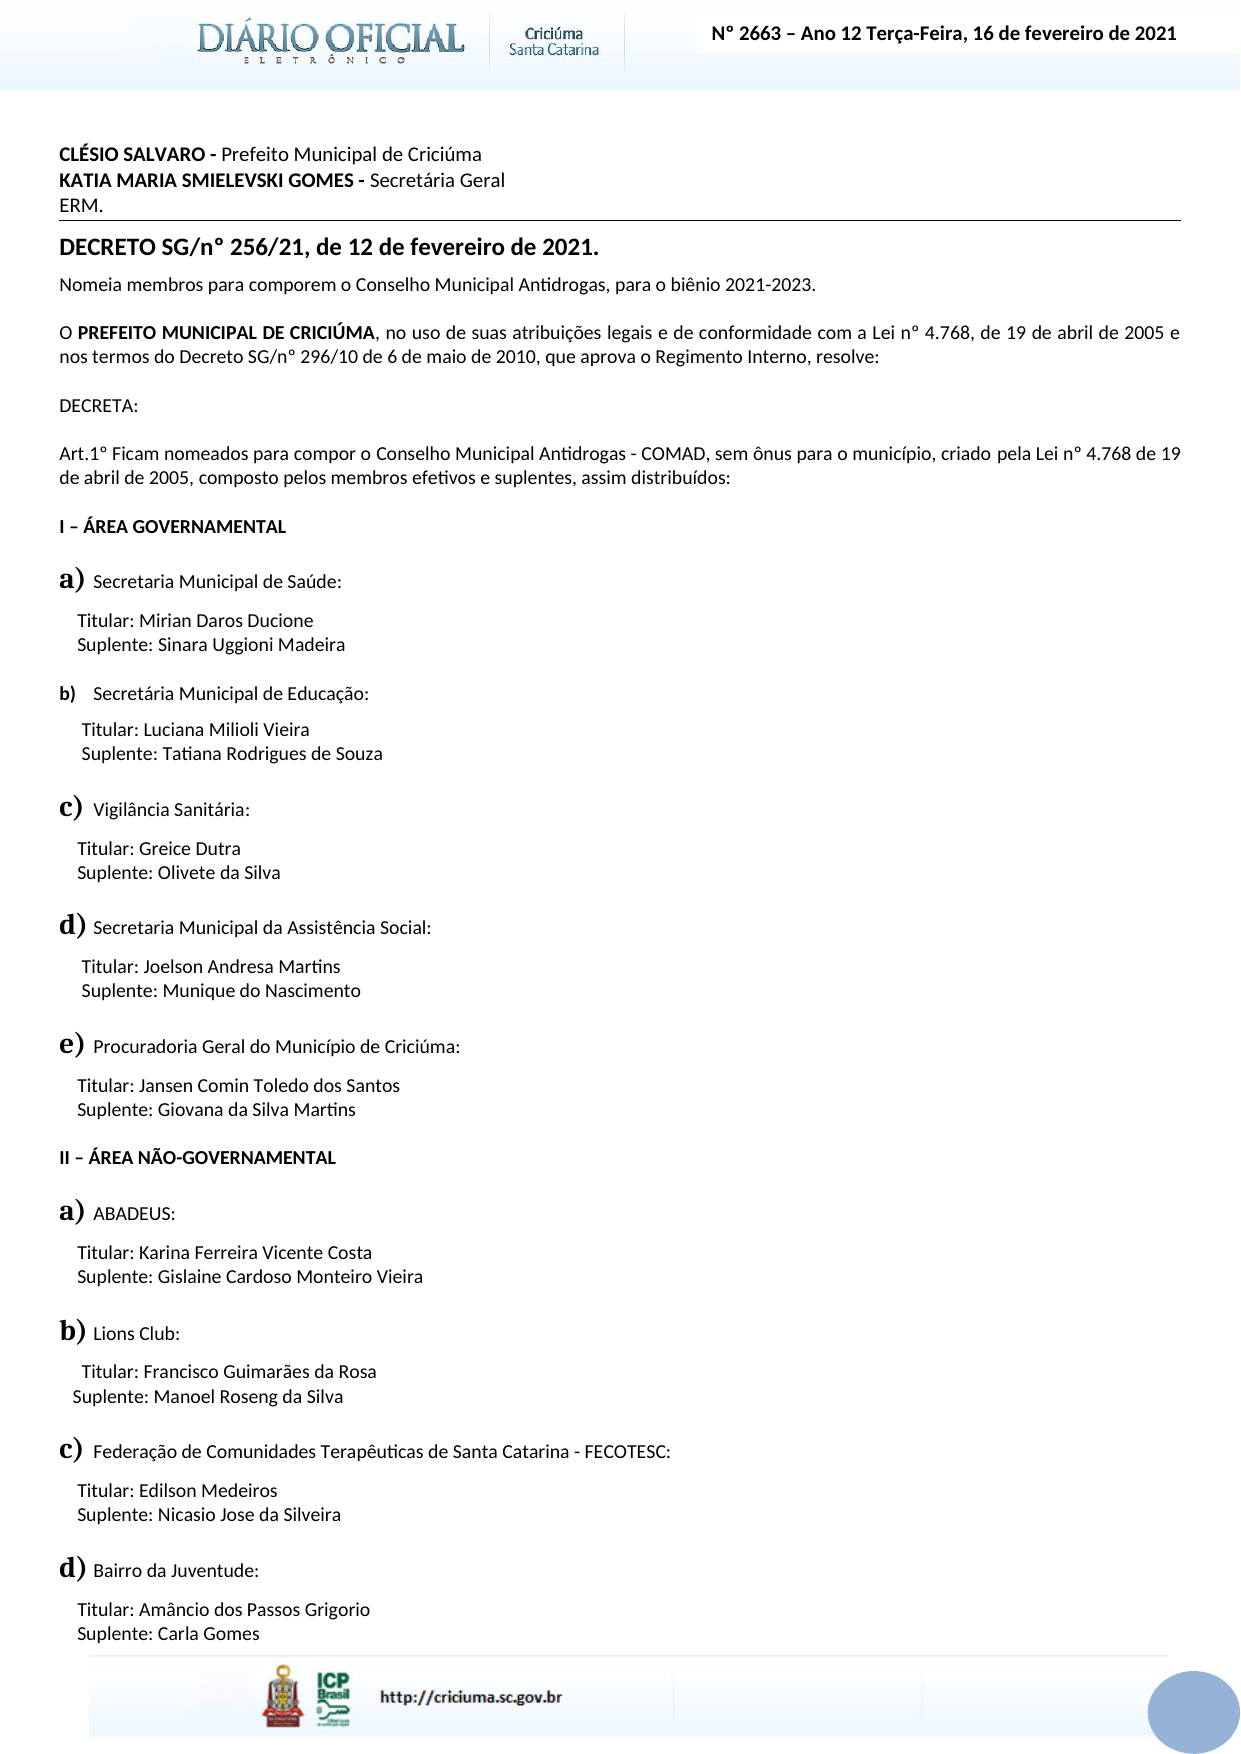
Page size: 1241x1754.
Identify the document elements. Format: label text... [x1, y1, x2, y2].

text Titular: Joelson Andresa Martins [59, 954, 1181, 979]
text ERM. [59, 192, 1181, 220]
text Suplente: Giovana da Silva Martins [59, 1097, 1181, 1121]
list Procuradoria Geral do Município de Criciúma: [59, 1027, 1181, 1061]
text Titular: Karina Ferreira Vicente Costa [59, 1240, 1181, 1264]
list ABADEUS: [59, 1194, 1181, 1227]
list Secretaria Municipal da Assistência Social: [59, 908, 1181, 942]
list Secretária Municipal de Educação: [59, 681, 1181, 705]
text Art.1º Ficam nomeados para compor o Conselho Municipal Antidrogas - COMAD, sem ônus para o município, criado pela Lei nº 4.768 de 19 de abril de 2005, composto pelos membros efetivos e suplentes, assim distribuídos: [59, 441, 1181, 490]
list Bairro da Juventude: [59, 1551, 1181, 1584]
text DECRETO SG/nº 256/21, de 12 de fevereiro de 2021. [59, 231, 1181, 262]
list Secretaria Municipal de Saúde: [59, 562, 1181, 596]
text Titular: Mirian Daros Ducione [59, 608, 1181, 632]
text DECRETA: [59, 393, 1181, 417]
text II – ÁREA NÃO-GOVERNAMENTAL [59, 1146, 1181, 1170]
text Titular: Francisco Guimarães da Rosa [59, 1360, 1181, 1384]
list Lions Club: [59, 1314, 1181, 1347]
text O PREFEITO MUNICIPAL DE CRICIÚMA, no uso de suas atribuições legais e de conformidade com a Lei nº 4.768, de 19 de abril de 2005 e nos termos do Decreto SG/nº 296/10 de 6 de maio de 2010, que aprova o Regimento Interno, resolve: [59, 321, 1181, 369]
text CLÉSIO SALVARO - Prefeito Municipal de Criciúma [59, 141, 1181, 167]
text Titular: Edilson Medeiros [59, 1478, 1181, 1502]
text Titular: Luciana Milioli Vieira [59, 717, 1181, 742]
text Suplente: Tatiana Rodrigues de Souza [59, 742, 1181, 766]
text Suplente: Sinara Uggioni Madeira [59, 632, 1181, 657]
text Suplente: Carla Gomes [59, 1621, 1181, 1645]
text Suplente: Gislaine Cardoso Monteiro Vieira [59, 1264, 1181, 1288]
text Titular: Amâncio dos Passos Grigorio [59, 1597, 1181, 1621]
text Titular: Greice Dutra [59, 836, 1181, 860]
list Vigilância Sanitária: [59, 790, 1181, 823]
text Suplente: Manoel Roseng da Silva [59, 1384, 1181, 1408]
text Nomeia membros para comporem o Conselho Municipal Antidrogas, para o biênio 2021-2023. [59, 272, 1181, 296]
text Titular: Jansen Comin Toledo dos Santos [59, 1073, 1181, 1097]
text I – ÁREA GOVERNAMENTAL [59, 514, 1181, 538]
text Suplente: Olivete da Silva [59, 860, 1181, 884]
text Suplente: Nicasio Jose da Silveira [59, 1502, 1181, 1527]
text KATIA MARIA SMIELEVSKI GOMES - Secretária Geral [59, 167, 1181, 192]
list Federação de Comunidades Terapêuticas de Santa Catarina - FECOTESC: [59, 1432, 1181, 1466]
text Suplente: Munique do Nascimento [59, 979, 1181, 1003]
